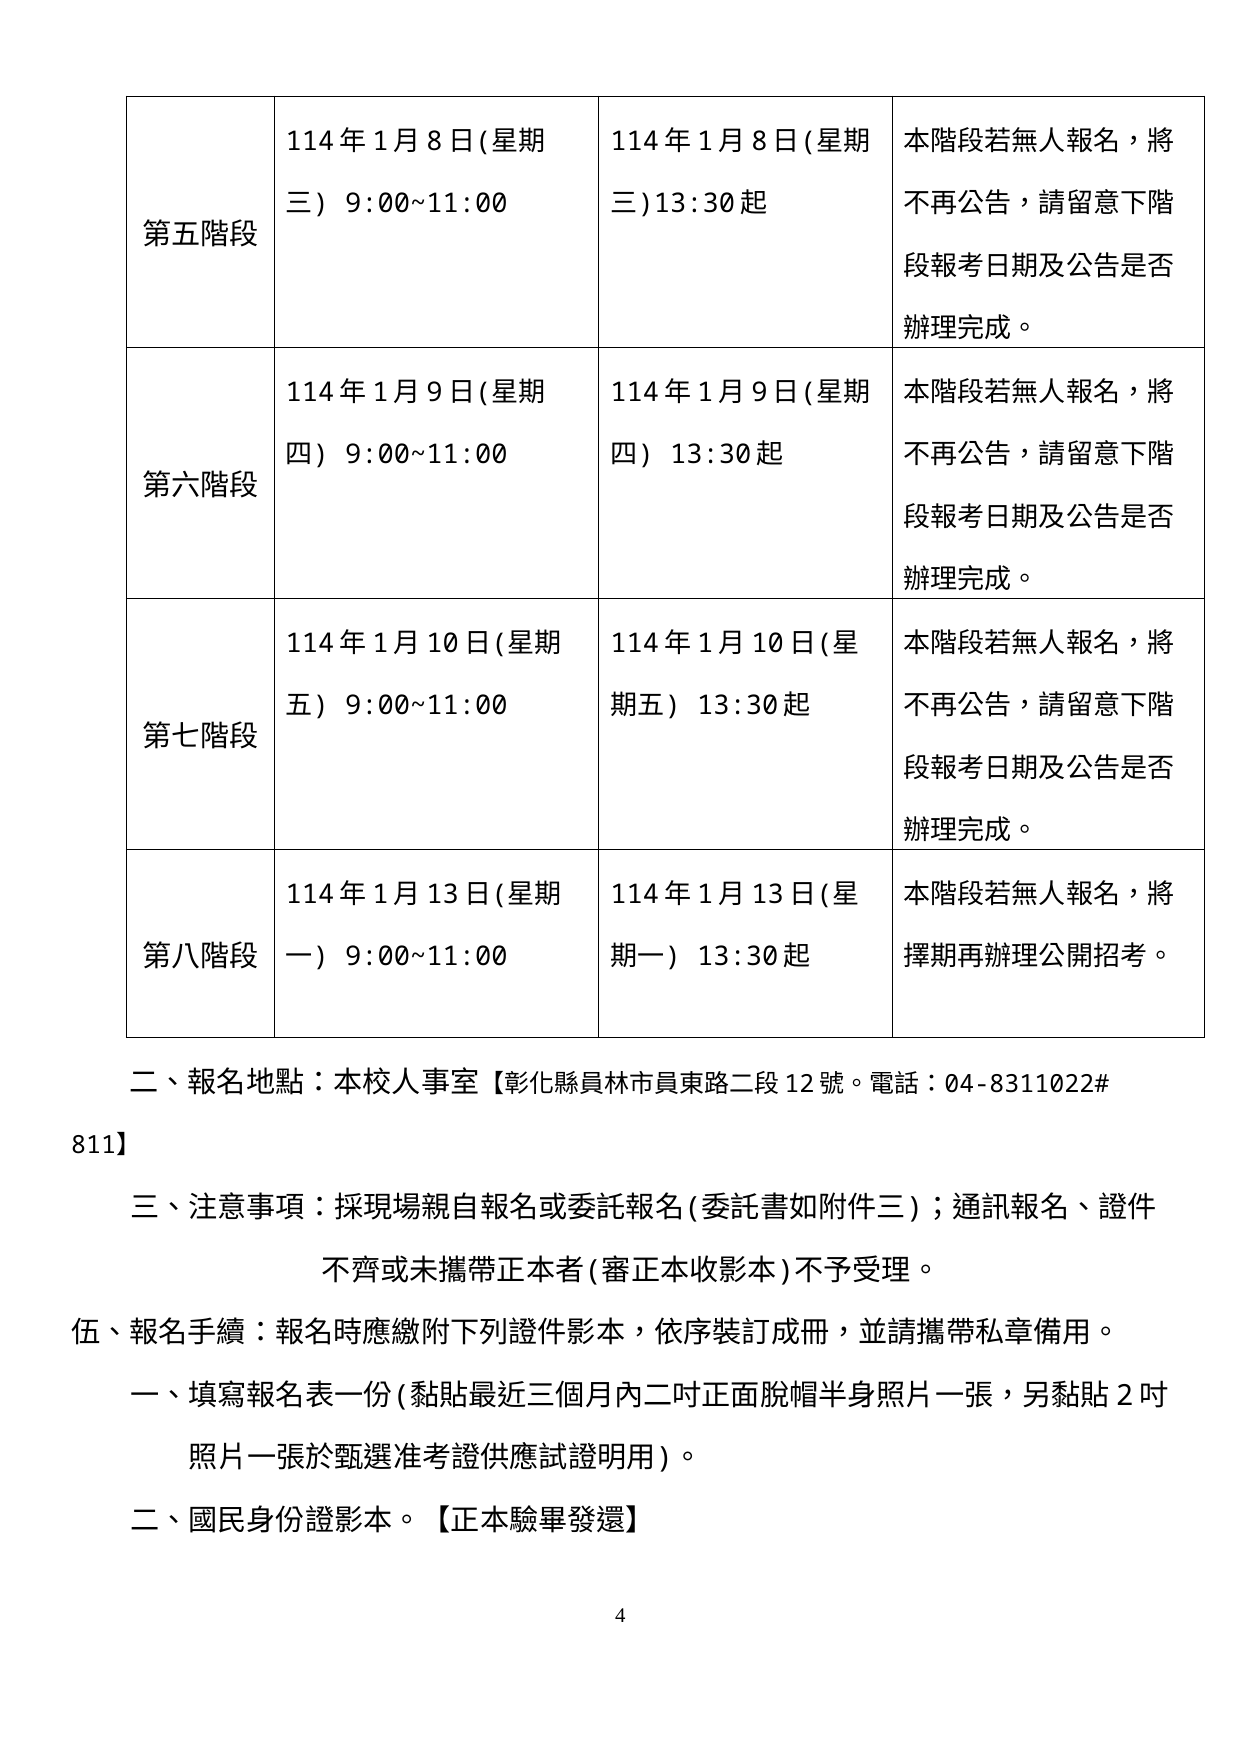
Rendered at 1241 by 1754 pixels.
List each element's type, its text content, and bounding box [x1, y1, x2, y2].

table_cell 第八階段 [127, 850, 274, 1037]
table_cell 本階段若無人報名，將不再公告，請留意下階段報考日期及公告是否辦理完成。 [893, 599, 1204, 849]
text 伍、報名手續：報名時應繳附下列證件影本，依序裝訂成冊，並請攜帶私章備用。 [71, 1288, 1169, 1351]
text 二、國民身份證影本。【正本驗畢發還】 [130, 1476, 1169, 1538]
text 三、注意事項：採現場親自報名或委託報名(委託書如附件三)；通訊報名、證件不齊或未攜帶正本者(審正本收影本)不予受理。 [130, 1163, 1169, 1288]
table_cell 第五階段 [127, 97, 274, 347]
table_cell 第六階段 [127, 348, 274, 598]
table_cell 114年1月10日(星期五) 13:30起 [599, 599, 892, 849]
table_cell 114年1月9日(星期四) 9:00~11:00 [275, 348, 598, 598]
table_cell 114年1月8日(星期三)13:30起 [599, 97, 892, 347]
table_cell 第七階段 [127, 599, 274, 849]
table_cell 114年1月9日(星期四) 13:30起 [599, 348, 892, 598]
table_cell 本階段若無人報名，將不再公告，請留意下階段報考日期及公告是否辦理完成。 [893, 348, 1204, 598]
table_cell 本階段若無人報名，將擇期再辦理公開招考。 [893, 850, 1204, 1037]
table_cell 114年1月10日(星期五) 9:00~11:00 [275, 599, 598, 849]
table_cell 本階段若無人報名，將不再公告，請留意下階段報考日期及公告是否辦理完成。 [893, 97, 1204, 347]
table_cell 114年1月13日(星期一) 13:30起 [599, 850, 892, 1037]
text 二、報名地點：本校人事室【彰化縣員林市員東路二段12號。電話：04-8311022# 811】 [71, 1038, 1169, 1163]
text 一、填寫報名表一份(黏貼最近三個月內二吋正面脫帽半身照片一張，另黏貼2吋照片一張於甄選准考證供應試證明用)。 [130, 1351, 1169, 1476]
table_cell 114年1月8日(星期三) 9:00~11:00 [275, 97, 598, 347]
table_cell 114年1月13日(星期一) 9:00~11:00 [275, 850, 598, 1037]
